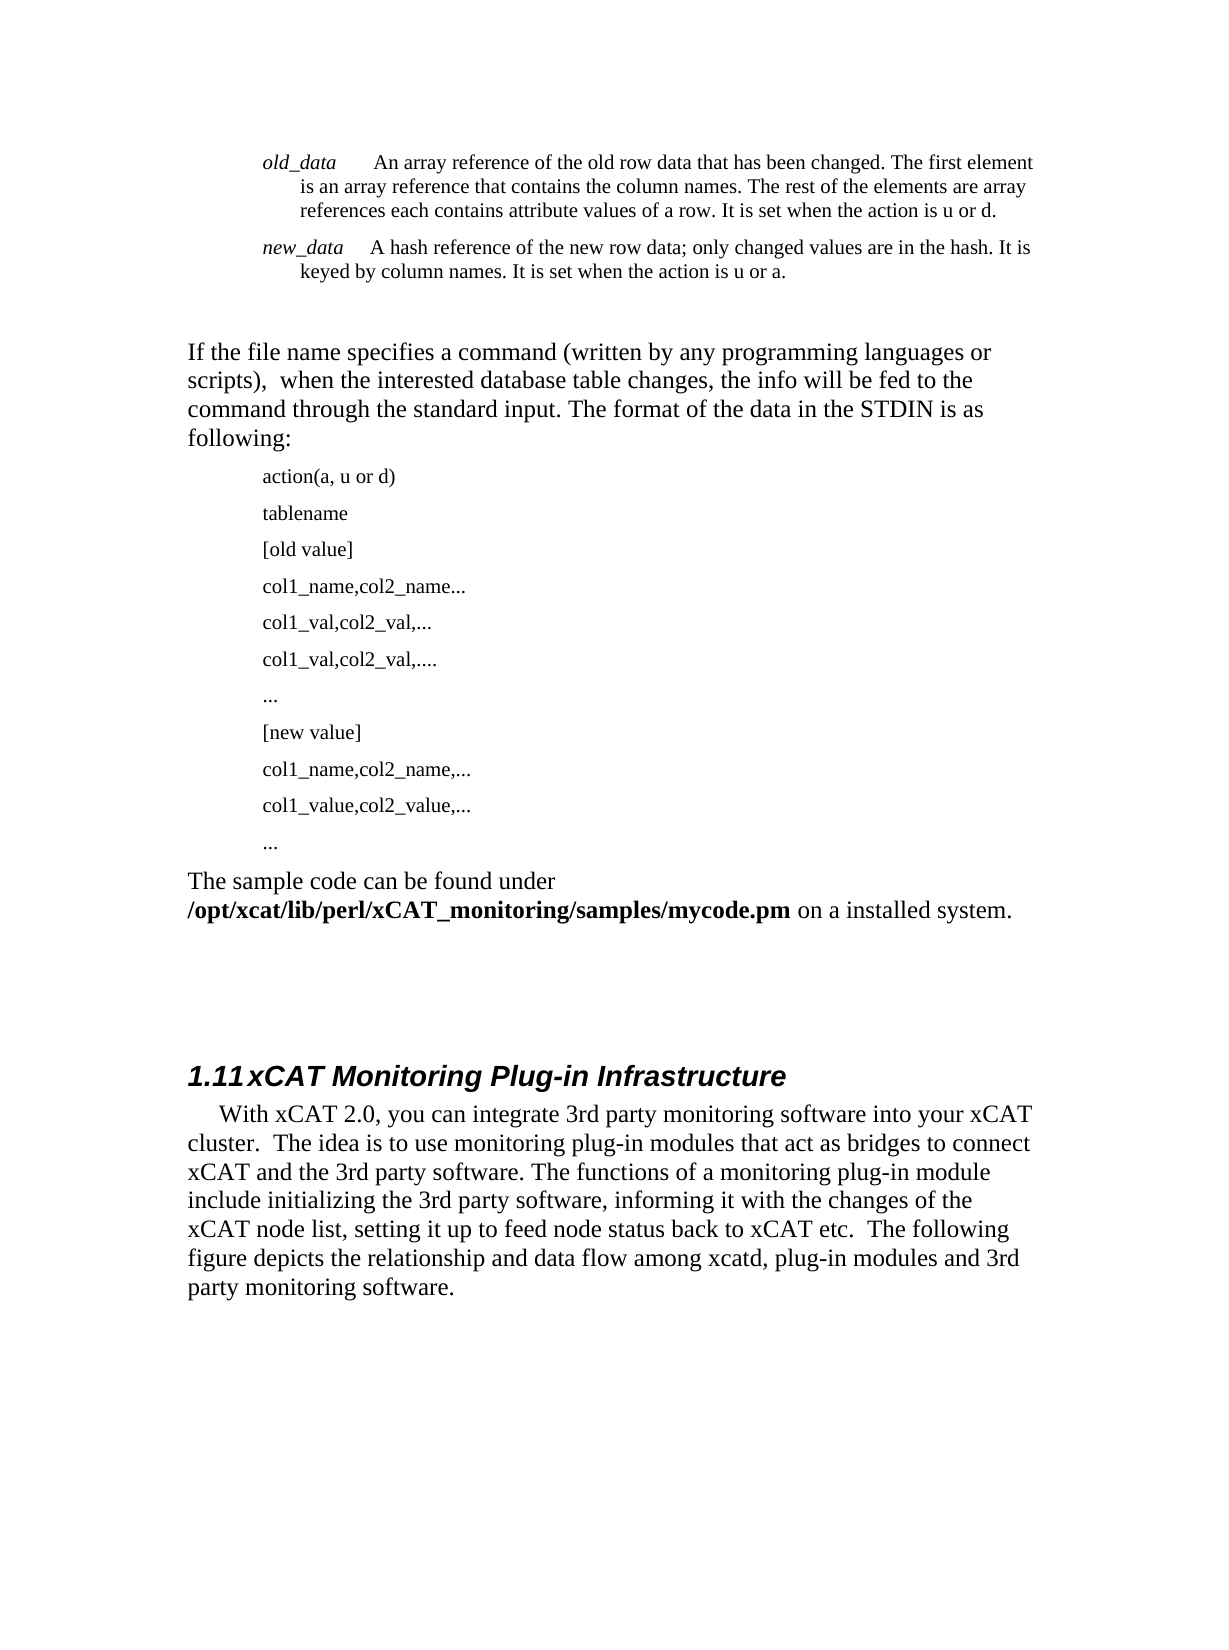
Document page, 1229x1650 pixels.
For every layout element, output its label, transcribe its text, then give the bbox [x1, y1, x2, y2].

text col1_name,col2_name... [262, 574, 1041, 598]
text With xCAT 2.0, you can integrate 3rd party monitoring software into your xCAT cluster. The idea is to use monitoring plug-in modules that act as bridges to connect xCAT and the 3rd party software. The functions of a monitoring plug-in module include initializing the 3rd party software, informing it with the changes of the xCAT node list, setting it up to feed node status back to xCAT etc. The following figure depicts the relationship and data flow among xcatd, plug-in modules and 3rd party monitoring software. [187, 1099, 1041, 1300]
text ... [262, 683, 1041, 707]
text [old value] [262, 537, 1041, 561]
text new_data A hash reference of the new row data; only changed values are in the hash. It is keyed by column names. It is set when the action is u or a. [262, 235, 1041, 283]
text ... [262, 830, 1041, 854]
text The sample code can be found under /opt/xcat/lib/perl/xCAT_monitoring/samples/mycode.pm on a installed system. [187, 866, 1041, 924]
text col1_val,col2_val,... [262, 610, 1041, 634]
text action(a, u or d) [262, 464, 1041, 488]
text col1_name,col2_name,... [262, 757, 1041, 781]
text old_data An array reference of the old row data that has been changed. The first element is an array reference that contains the column names. The rest of the elements are array references each contains attribute values of a row. It is set when the action is u or d. [262, 150, 1041, 222]
text col1_val,col2_val,.... [262, 647, 1041, 671]
subtitle xCAT Monitoring Plug-in Infrastructure [187, 1059, 1041, 1093]
text [new value] [262, 720, 1041, 744]
text tablename [262, 501, 1041, 525]
text col1_value,col2_value,... [262, 793, 1041, 817]
text If the file name specifies a command (written by any programming languages or scripts), when the interested database table changes, the info will be fed to the command through the standard input. The format of the data in the STDIN is as following: [187, 337, 1041, 452]
